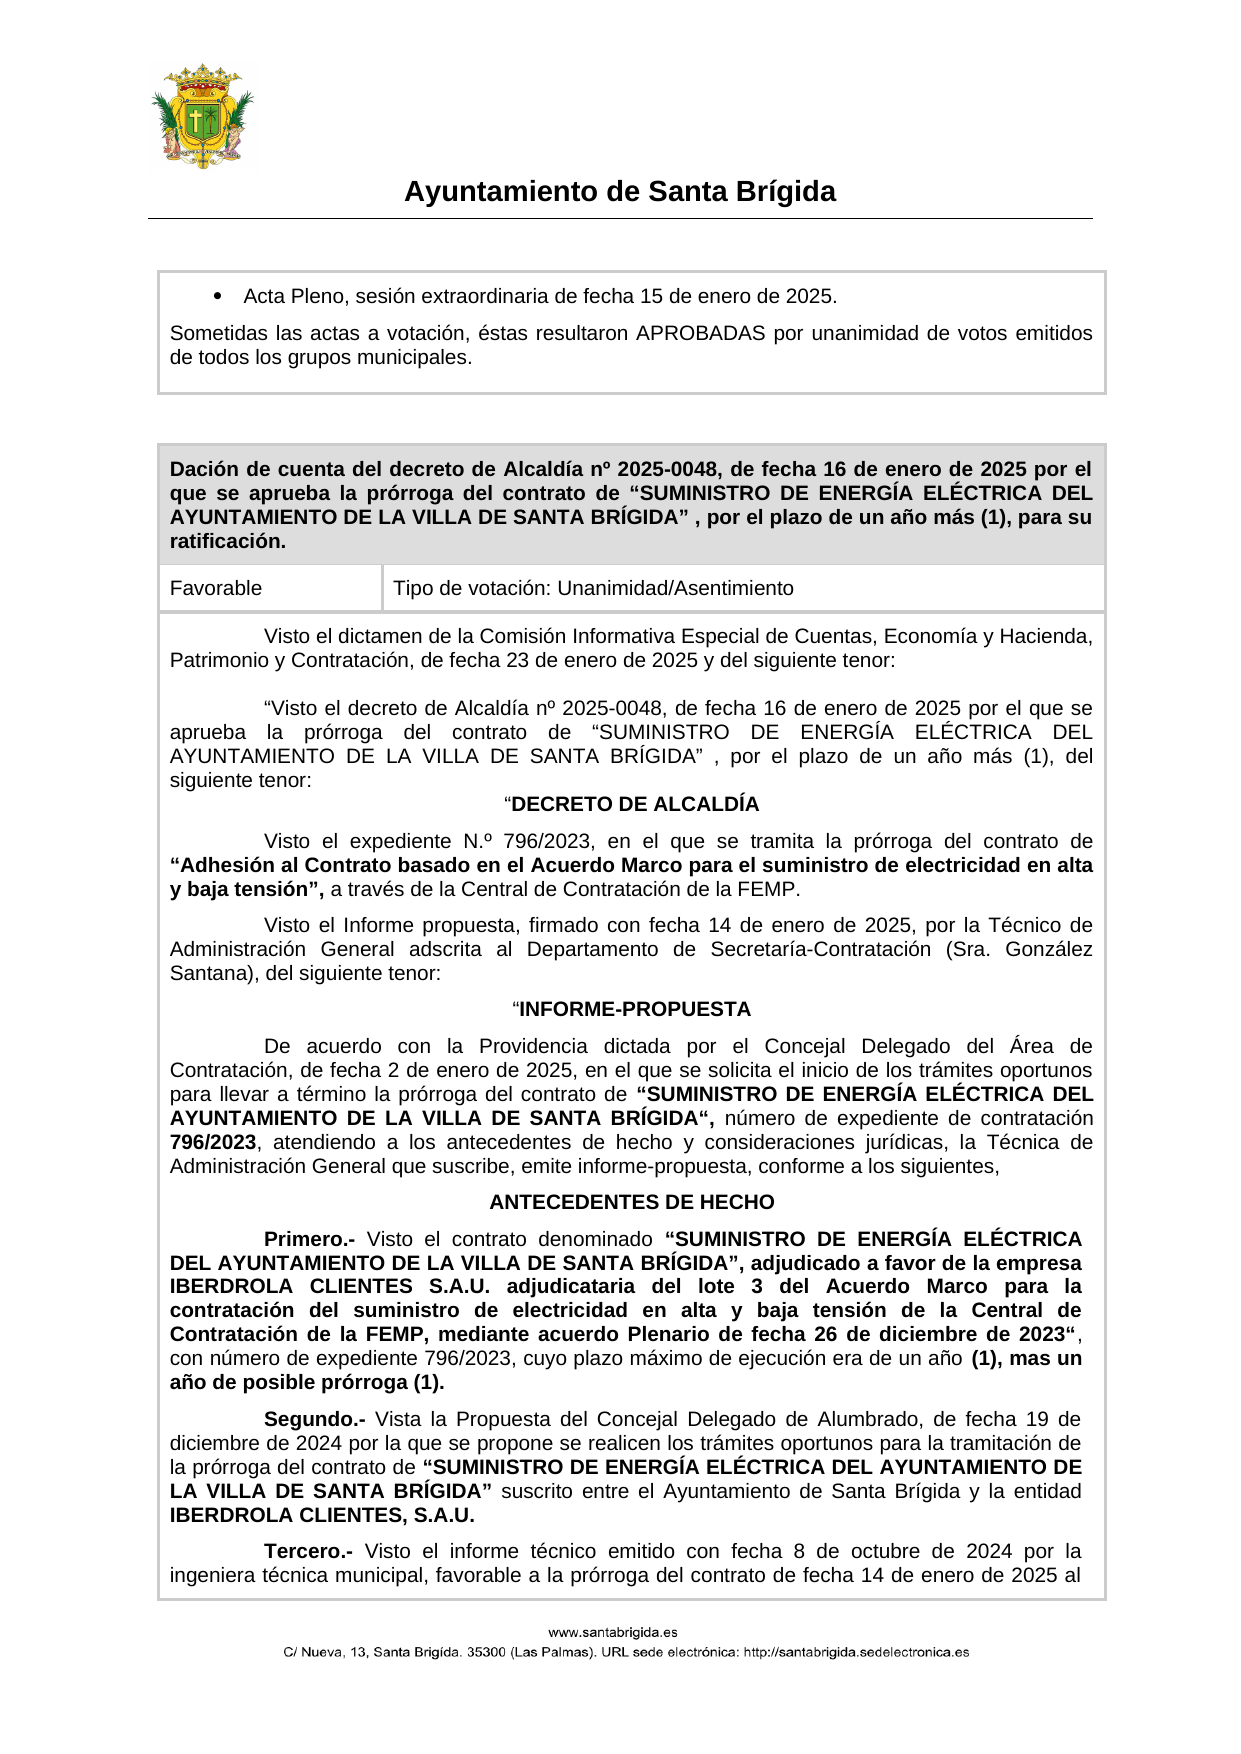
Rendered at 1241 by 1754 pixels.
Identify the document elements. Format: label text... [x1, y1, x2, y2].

table_cell Visto el dictamen de la Comisión Informativa Especial de Cuentas, Economía y Hacienda, Patrimonio y Contratación, de fecha 23 de enero de 2025 y del siguiente tenor: “Visto el decreto de Alcaldía nº 2025-0048, de fecha 16 de enero de 2025 por el que se aprueba la prórroga del contrato de “SUMINISTRO DE ENERGÍA ELÉCTRICA DEL AYUNTAMIENTO DE LA VILLA DE SANTA BRÍGIDA” , por el plazo de un año más (1), del siguiente tenor: “DECRETO DE ALCALDÍA Visto el expediente N.º 796/2023, en el que se tramita la prórroga del contrato de “Adhesión al Contrato basado en el Acuerdo Marco para el suministro de electricidad en alta y baja tensión”, a través de la Central de Contratación de la FEMP. Visto el Informe propuesta, firmado con fecha 14 de enero de 2025, por la Técnico de Administración General adscrita al Departamento de Secretaría-Contratación (Sra. González Santana), del siguiente tenor: “INFORME-PROPUESTA De acuerdo con la Providencia dictada por el Concejal Delegado del Área de Contratación, de fecha 2 de enero de 2025, en el que se solicita el inicio de los trámites oportunos para llevar a término la prórroga del contrato de “SUMINISTRO DE ENERGÍA ELÉCTRICA DEL AYUNTAMIENTO DE LA VILLA DE SANTA BRÍGIDA“, número de expediente de contratación 796/2023, atendiendo a los antecedentes de hecho y consideraciones jurídicas, la Técnica de Administración General que suscribe, emite informe-propuesta, conforme a los siguientes, ANTECEDENTES DE HECHO Primero.- Visto el contrato denominado “SUMINISTRO DE ENERGÍA ELÉCTRICA DEL AYUNTAMIENTO DE LA VILLA DE SANTA BRÍGIDA”, adjudicado a favor de la empresa IBERDROLA CLIENTES S.A.U. adjudicataria del lote 3 del Acuerdo Marco para la contratación del suministro de electricidad en alta y baja tensión de la Central de Contratación de la FEMP, mediante acuerdo Plenario de fecha 26 de diciembre de 2023“, con número de expediente 796/2023, cuyo plazo máximo de ejecución era de un año (1), mas un año de posible prórroga (1). Segundo.- Vista la Propuesta del Concejal Delegado de Alumbrado, de fecha 19 de diciembre de 2024 por la que se propone se realicen los trámites oportunos para la tramitación de la prórroga del contrato de “SUMINISTRO DE ENERGÍA ELÉCTRICA DEL AYUNTAMIENTO DE LA VILLA DE SANTA BRÍGIDA” suscrito entre el Ayuntamiento de Santa Brígida y la entidad IBERDROLA CLIENTES, S.A.U. Tercero.- Visto el informe técnico emitido con fecha 8 de octubre de 2024 por la ingeniera técnica municipal, favorable a la prórroga del contrato de fecha 14 de enero de 2025 al [160, 614, 1104, 1598]
table_cell Tipo de votación: Unanimidad/Asentimiento [384, 565, 1104, 610]
table_header Dación de cuenta del decreto de Alcaldía nº 2025-0048, de fecha 16 de enero de 2025 por el que se aprueba la prórroga del contrato de “SUMINISTRO DE ENERGÍA ELÉCTRICA DEL AYUNTAMIENTO DE LA VILLA DE SANTA BRÍGIDA” , por el plazo de un año más (1), para su ratificación. [160, 446, 1104, 564]
table_cell Favorable [160, 565, 381, 610]
table_cell Vistas las Actas de las siguientes sesiones plenarias: Acta Pleno, sesión ordinaria de fecha 28 de noviembre de 2024. Acta Pleno, sesión extraordinaria de fecha 30 de diciembre de 2024. Acta Pleno, sesión extraordinaria de fecha 7 de enero de 2025. Acta Pleno, sesión extraordinaria de fecha 15 de enero de 2025. Sometidas las actas a votación, éstas resultaron APROBADAS por unanimidad de votos emitidos de todos los grupos municipales. [160, 273, 1104, 392]
